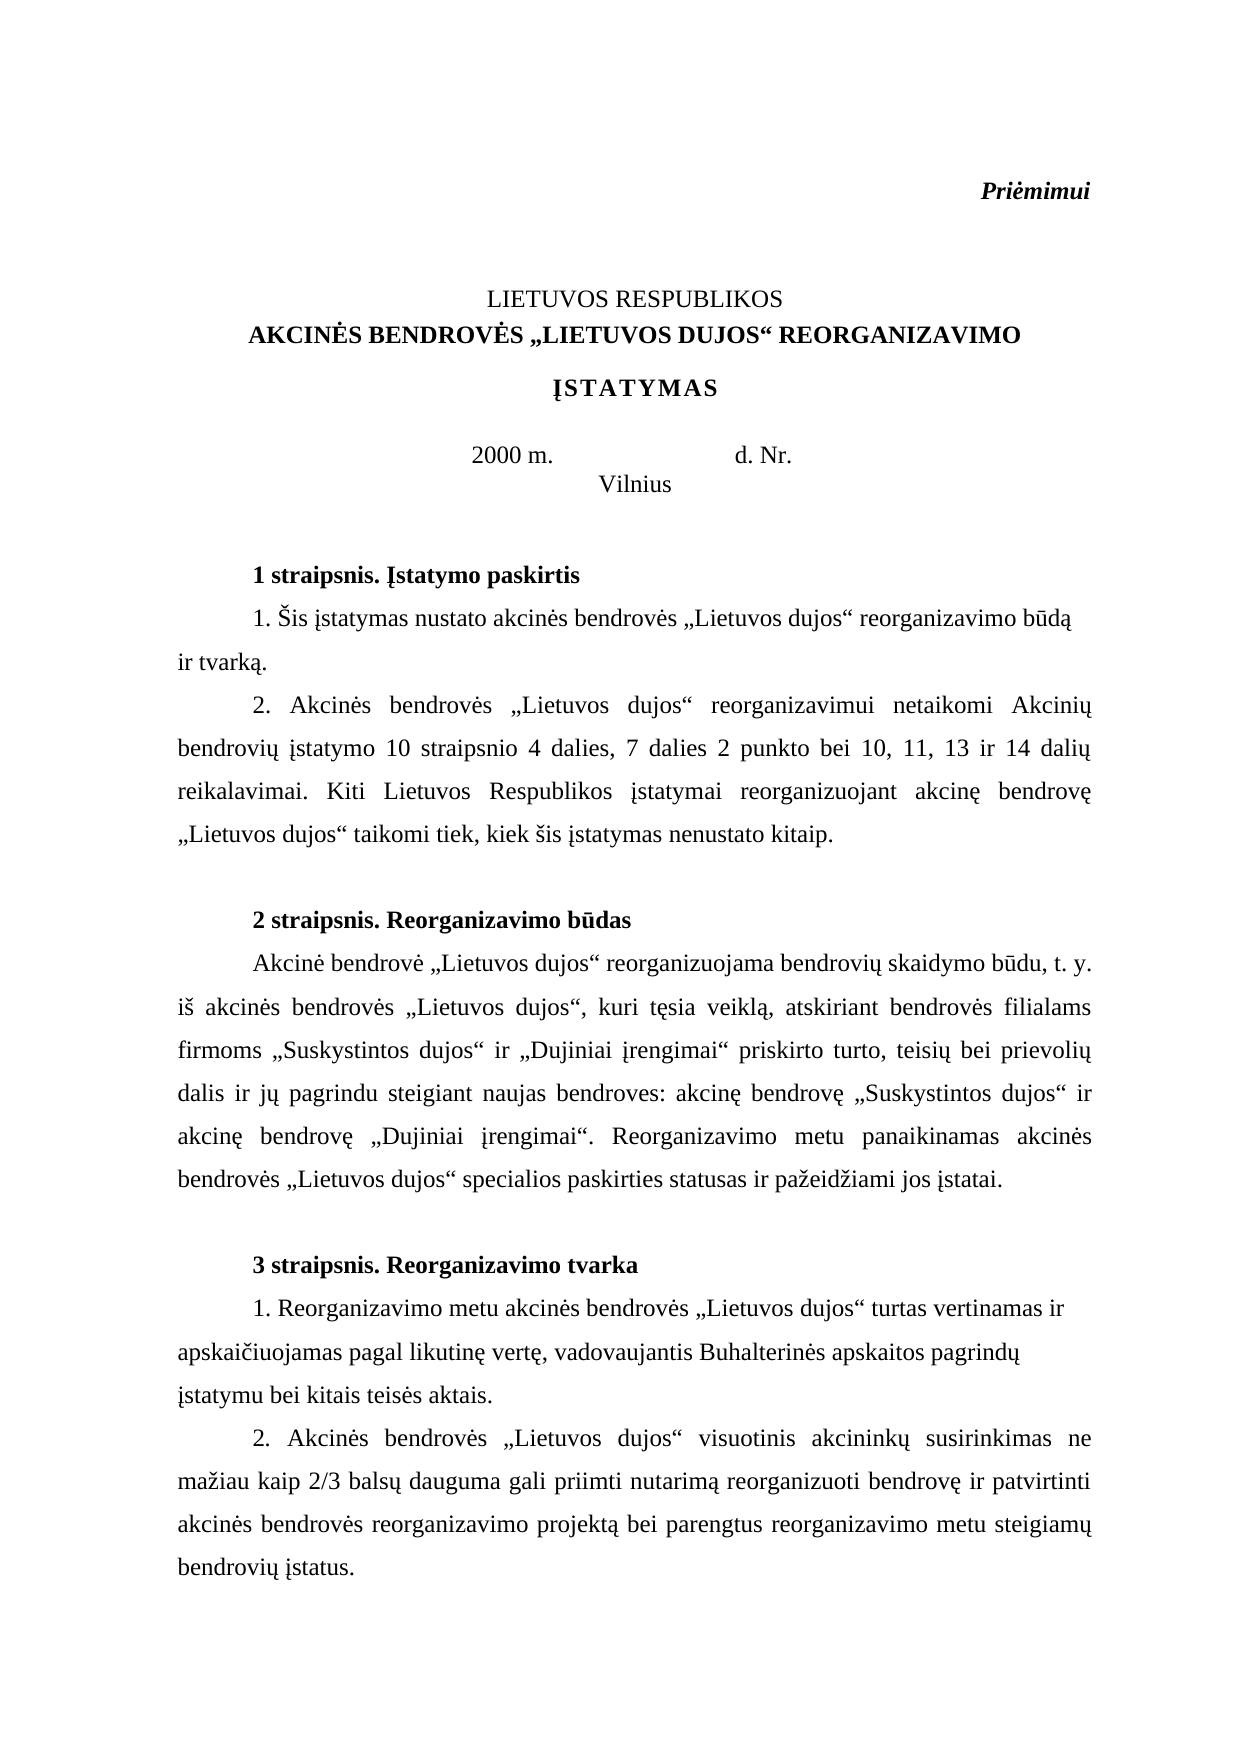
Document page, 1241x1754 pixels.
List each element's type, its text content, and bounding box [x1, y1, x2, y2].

text 1. Reorganizavimo metu akcinės bendrovės „Lietuvos dujos“ turtas vertinamas ir apskaičiuojamas pagal likutinę vertę, vadovaujantis Buhalterinės apskaitos pagrindų įstatymu bei kitais teisės aktais. [177, 1293, 1092, 1408]
text 1 straipsnis. Įstatymo paskirtis [177, 560, 1092, 589]
text 2 straipsnis. Reorganizavimo būdas [177, 905, 1092, 934]
text AKCINĖS BENDROVĖS „lIETUVOS DUJOS“ REORGANIZAVIMO [177, 321, 1092, 349]
text 1. Šis įstatymas nustato akcinės bendrovės „Lietuvos dujos“ reorganizavimo būdą ir tvarką. [177, 603, 1092, 675]
text Lietuvos Respublikos [177, 284, 1092, 313]
text Priėmimui [177, 176, 1092, 205]
text 2000 m. d. Nr. Vilnius [177, 441, 1092, 498]
text ĮSTATYMAS [177, 373, 1092, 402]
text Akcinė bendrovė „Lietuvos dujos“ reorganizuojama bendrovių skaidymo būdu, t. y. iš akcinės bendrovės „Lietuvos dujos“, kuri tęsia veiklą, atskiriant bendrovės filialams firmoms „Suskystintos dujos“ ir „Dujiniai įrengimai“ priskirto turto, teisių bei prievolių dalis ir jų pagrindu steigiant naujas bendroves: akcinę bendrovę „Suskystintos dujos“ ir akcinę bendrovę „Dujiniai įrengimai“. Reorganizavimo metu panaikinamas akcinės bendrovės „Lietuvos dujos“ specialios paskirties statusas ir pažeidžiami jos įstatai. [177, 948, 1092, 1193]
text 2. Akcinės bendrovės „Lietuvos dujos“ visuotinis akcininkų susirinkimas ne mažiau kaip 2/3 balsų dauguma gali priimti nutarimą reorganizuoti bendrovę ir patvirtinti akcinės bendrovės reorganizavimo projektą bei parengtus reorganizavimo metu steigiamų bendrovių įstatus. [177, 1423, 1092, 1581]
text 2. Akcinės bendrovės „Lietuvos dujos“ reorganizavimui netaikomi Akcinių bendrovių įstatymo 10 straipsnio 4 dalies, 7 dalies 2 punkto bei 10, 11, 13 ir 14 dalių reikalavimai. Kiti Lietuvos Respublikos įstatymai reorganizuojant akcinę bendrovę „Lietuvos dujos“ taikomi tiek, kiek šis įstatymas nenustato kitaip. [177, 690, 1092, 848]
text 3 straipsnis. Reorganizavimo tvarka [177, 1250, 1092, 1279]
